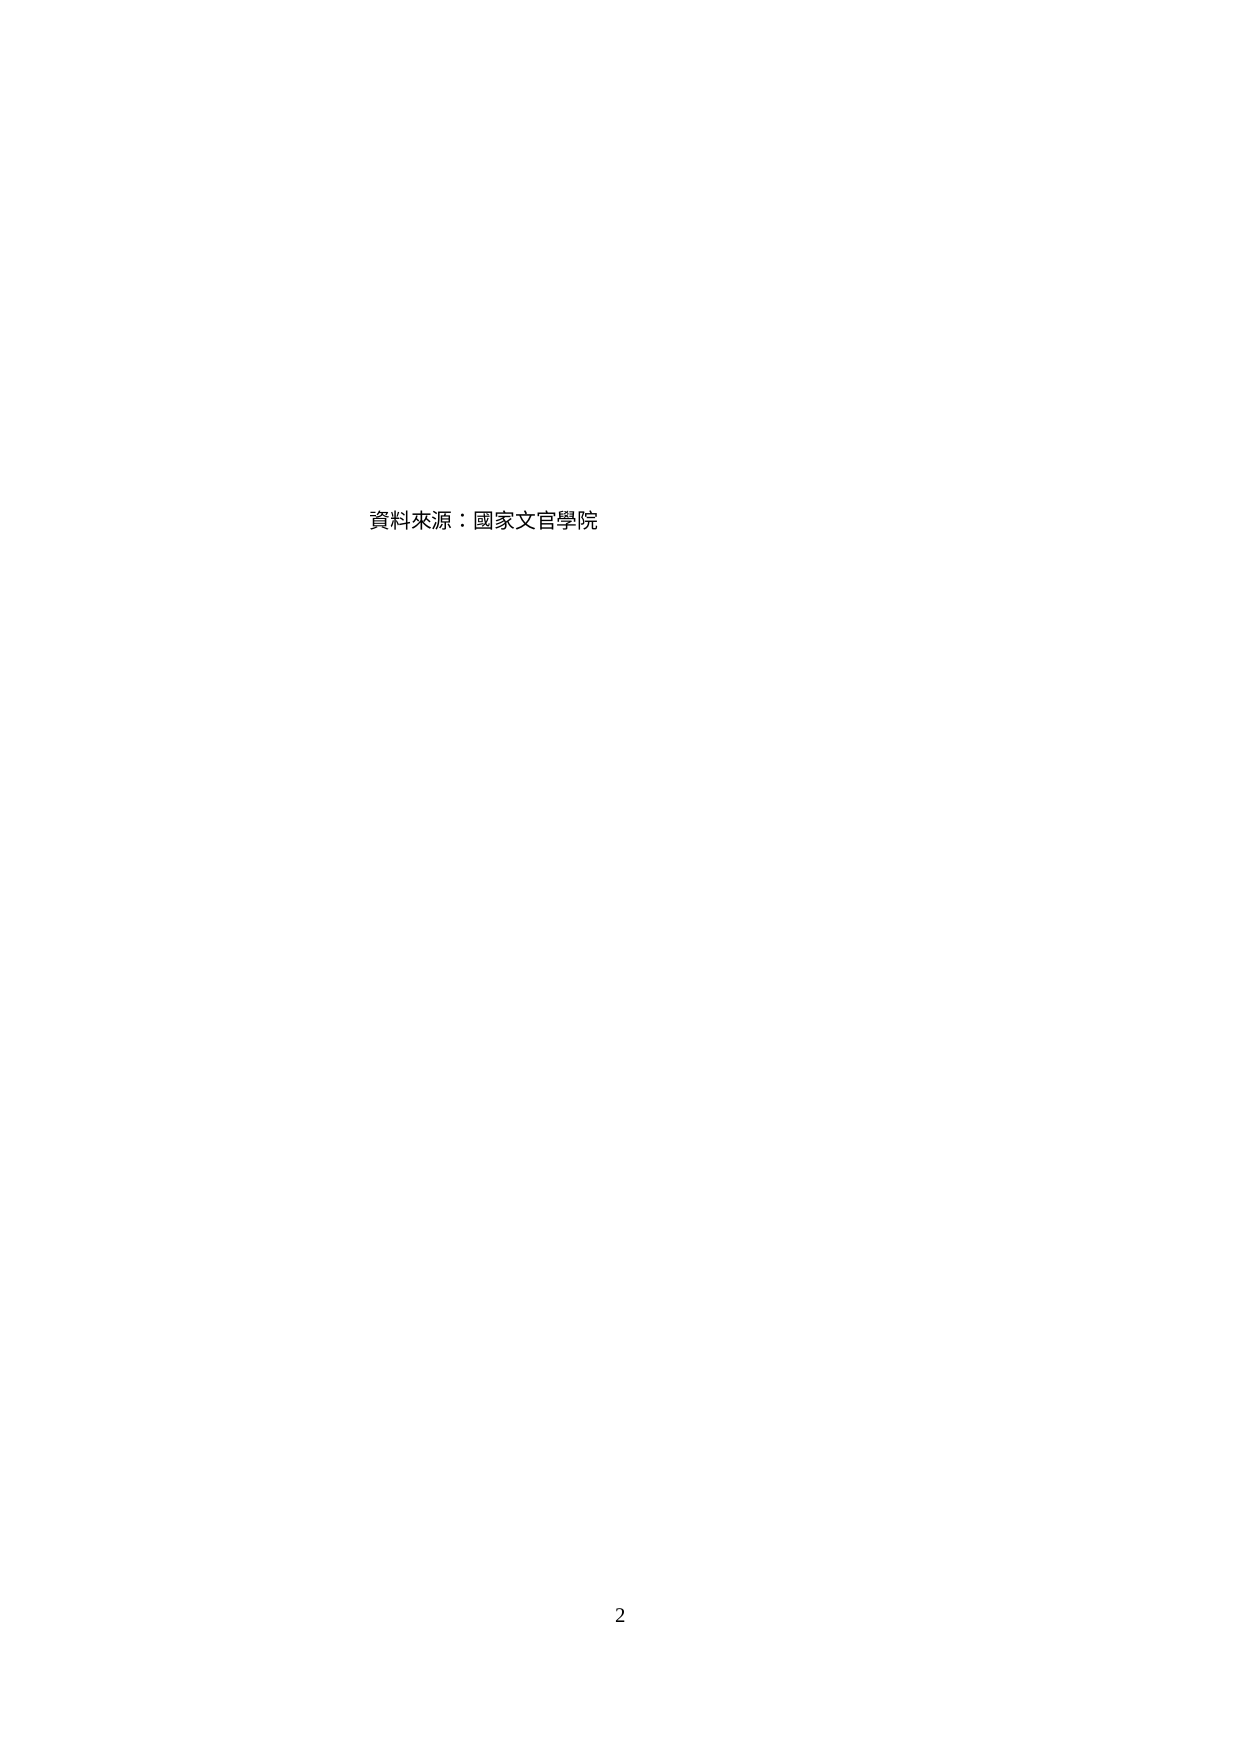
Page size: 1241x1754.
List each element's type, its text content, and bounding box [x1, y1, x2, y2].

text 資料來源：國家文官學院 [148, 501, 1092, 538]
